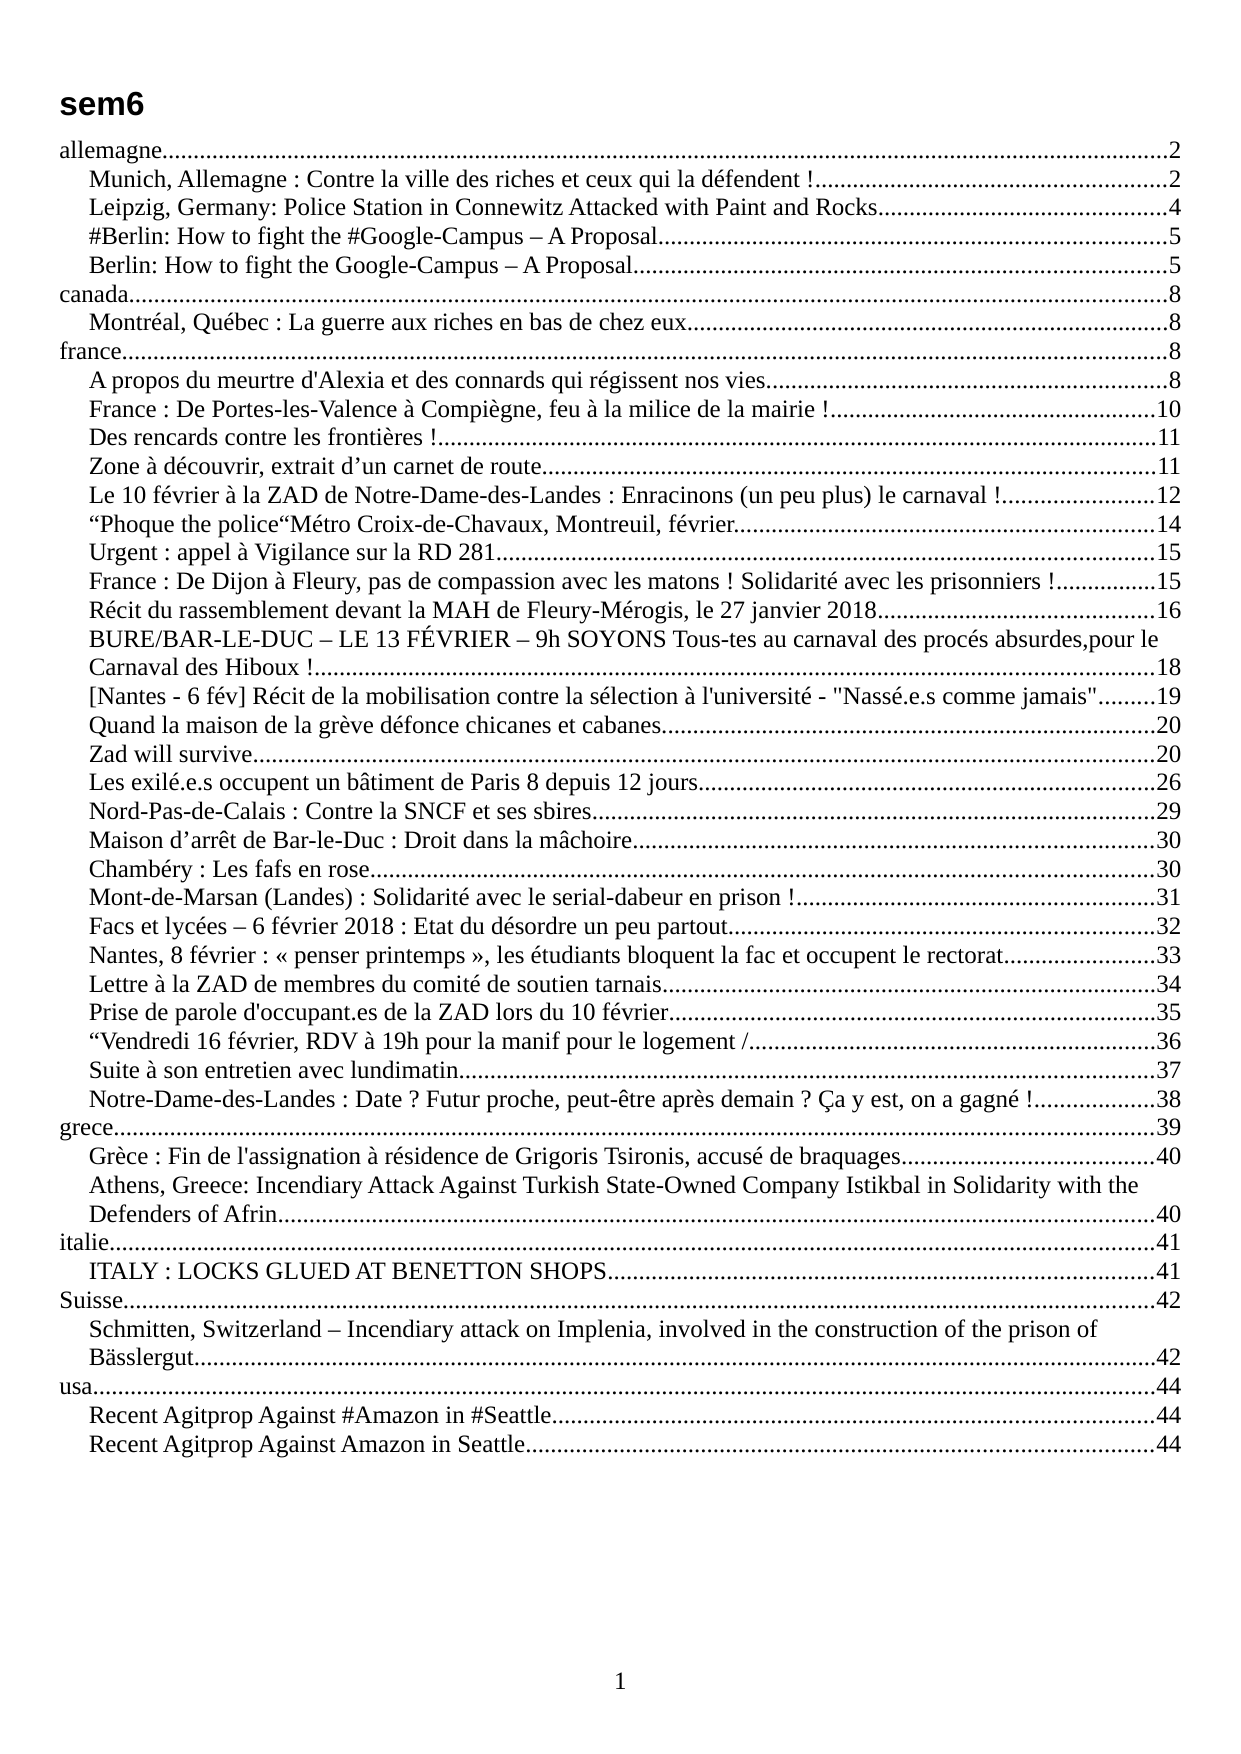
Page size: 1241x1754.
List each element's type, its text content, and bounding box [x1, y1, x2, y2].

text Nord-Pas-de-Calais : Contre la SNCF et ses sbires 29 [88, 796, 1181, 825]
text Zone à découvrir, extrait d’un carnet de route 11 [88, 451, 1181, 480]
text Leipzig, Germany: Police Station in Connewitz Attacked with Paint and Rocks 4 [88, 192, 1181, 221]
text grece 39 [59, 1112, 1181, 1141]
text italie 41 [59, 1227, 1181, 1256]
text Des rencards contre les frontières ! 11 [88, 422, 1181, 451]
text Récit du rassemblement devant la MAH de Fleury-Mérogis, le 27 janvier 2018 16 [88, 595, 1181, 624]
text Urgent : appel à Vigilance sur la RD 281 15 [88, 537, 1181, 566]
text Lettre à la ZAD de membres du comité de soutien tarnais 34 [88, 969, 1181, 997]
text Nantes, 8 février : « penser printemps », les étudiants bloquent la fac et occupent le rectorat 33 [88, 940, 1181, 969]
text Recent Agitprop Against Amazon in Seattle 44 [88, 1429, 1181, 1457]
text Prise de parole d'occupant.es de la ZAD lors du 10 février 35 [88, 997, 1181, 1026]
text Facs et lycées – 6 février 2018 : Etat du désordre un peu partout 32 [88, 911, 1181, 940]
text Les exilé.e.s occupent un bâtiment de Paris 8 depuis 12 jours 26 [88, 767, 1181, 796]
text ITALY : LOCKS GLUED AT BENETTON SHOPS 41 [88, 1256, 1181, 1285]
text “Vendredi 16 février, RDV à 19h pour la manif pour le logement /... 36 [88, 1026, 1181, 1055]
text Suite à son entretien avec lundimatin... 37 [88, 1055, 1181, 1084]
text Quand la maison de la grève défonce chicanes et cabanes. 20 [88, 710, 1181, 739]
text Maison d’arrêt de Bar-le-Duc : Droit dans la mâchoire 30 [88, 825, 1181, 854]
text Le 10 février à la ZAD de Notre-Dame-des-Landes : Enracinons (un peu plus) le carnaval ! 12 [88, 480, 1181, 509]
text Zad will survive 20 [88, 739, 1181, 767]
text usa 44 [59, 1371, 1181, 1400]
text Chambéry : Les fafs en rose 30 [88, 854, 1181, 882]
text Mont-de-Marsan (Landes) : Solidarité avec le serial-dabeur en prison ! 31 [88, 882, 1181, 911]
text [Nantes - 6 fév] Récit de la mobilisation contre la sélection à l'université - "Nassé.e.s comme jamais" 19 [88, 681, 1181, 710]
text canada 8 [59, 279, 1181, 307]
text France : De Portes-les-Valence à Compiègne, feu à la milice de la mairie ! 10 [88, 394, 1181, 422]
subtitle sem6 [59, 84, 1181, 122]
text “Phoque the police“Métro Croix-de-Chavaux, Montreuil, février... 14 [88, 509, 1181, 537]
text A propos du meurtre d'Alexia et des connards qui régissent nos vies. 8 [88, 365, 1181, 394]
text Schmitten, Switzerland – Incendiary attack on Implenia, involved in the construction of the prison of Bässlergut 42 [88, 1314, 1181, 1371]
text Grèce : Fin de l'assignation à résidence de Grigoris Tsironis, accusé de braquages 40 [88, 1141, 1181, 1170]
text Athens, Greece: Incendiary Attack Against Turkish State-Owned Company Istikbal in Solidarity with the Defenders of Afrin 40 [88, 1170, 1181, 1227]
text Munich, Allemagne : Contre la ville des riches et ceux qui la défendent ! 2 [88, 164, 1181, 192]
text Suisse 42 [59, 1285, 1181, 1314]
text Recent Agitprop Against #Amazon in #Seattle 44 [88, 1400, 1181, 1429]
text france 8 [59, 336, 1181, 365]
text allemagne 2 [59, 135, 1181, 164]
text France : De Dijon à Fleury, pas de compassion avec les matons ! Solidarité avec les prisonniers ! 15 [88, 566, 1181, 595]
text Montréal, Québec : La guerre aux riches en bas de chez eux 8 [88, 307, 1181, 336]
text Berlin: How to fight the Google-Campus – A Proposal 5 [88, 250, 1181, 279]
text Notre-Dame-des-Landes : Date ? Futur proche, peut-être après demain ? Ça y est, on a gagné ! 38 [88, 1084, 1181, 1112]
text BURE/BAR-LE-DUC – LE 13 FÉVRIER – 9h SOYONS Tous-tes au carnaval des procés absurdes,pour le Carnaval des Hiboux ! 18 [88, 624, 1181, 681]
text #Berlin: How to fight the #Google-Campus – A Proposal 5 [88, 221, 1181, 250]
